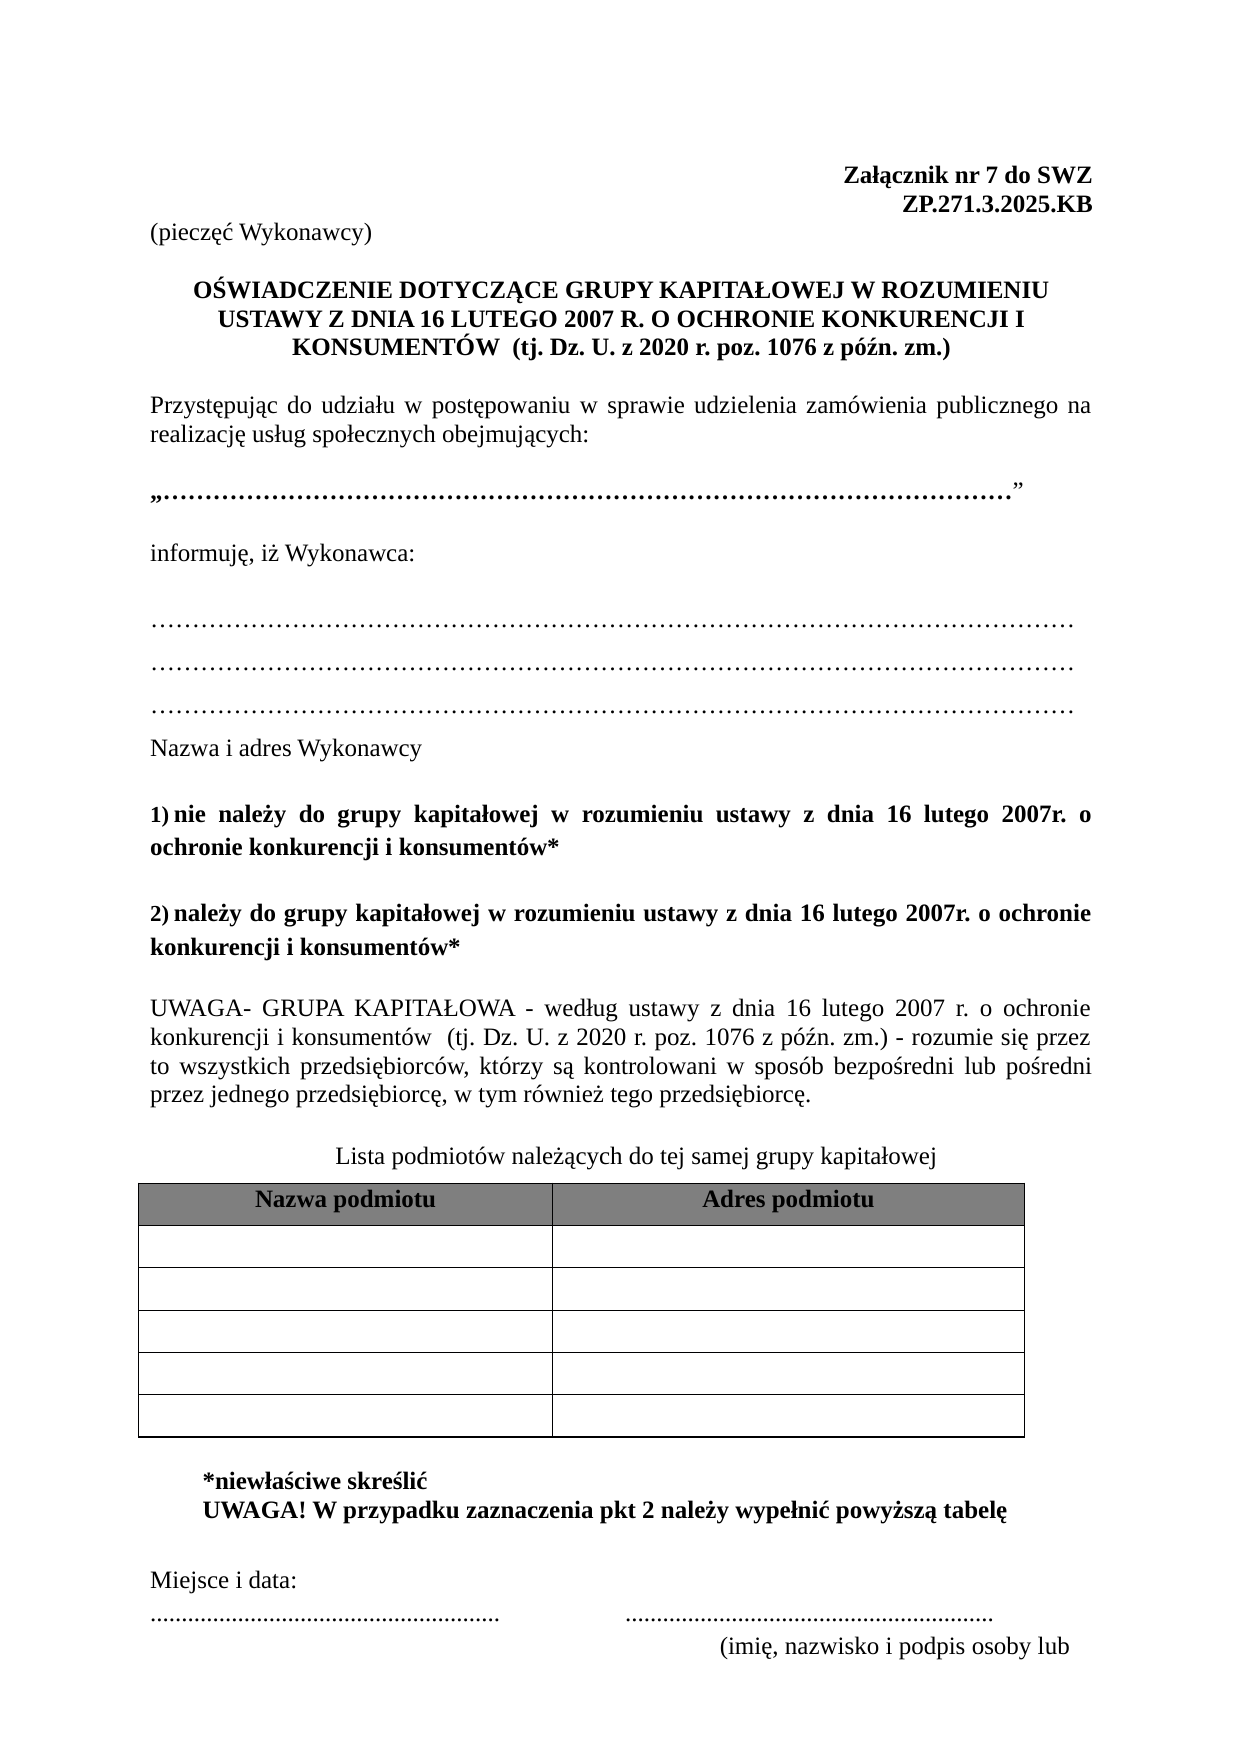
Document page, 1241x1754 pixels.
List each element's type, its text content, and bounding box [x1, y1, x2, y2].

table_cell [553, 1353, 1024, 1394]
table_cell [139, 1268, 552, 1309]
list nie należy do grupy kapitałowej w rozumieniu ustawy z dnia 16 lutego 2007r. o ochronie konkurencji i konsumentów* [150, 799, 1092, 861]
text UWAGA! W przypadku zaznaczenia pkt 2 należy wypełnić powyższą tabelę [202, 1495, 1092, 1524]
text (imię, nazwisko i podpis osoby lub [696, 1631, 1092, 1660]
table_cell [139, 1311, 552, 1352]
text Załącznik nr 7 do SWZ [667, 160, 1092, 189]
text Nazwa i adres Wykonawcy [150, 733, 1092, 762]
text ………………………………………………………………………………………………… [150, 604, 1092, 633]
table_header Nazwa podmiotu [139, 1184, 552, 1225]
table_header Adres podmiotu [553, 1184, 1024, 1225]
text ………………………………………………………………………………………………… [150, 647, 1092, 676]
table_cell [553, 1268, 1024, 1309]
text ........................................................ ........................................................... [150, 1598, 1092, 1627]
text Miejsce i data: [150, 1565, 1092, 1594]
table_cell [553, 1226, 1024, 1267]
text „…………………………………………………………………………………………” [150, 476, 1092, 505]
text UWAGA- GRUPA KAPITAŁOWA - według ustawy z dnia 16 lutego 2007 r. o ochronie konkurencji i konsumentów (tj. Dz. U. z 2020 r. poz. 1076 z późn. zm.) - rozumie się przez to wszystkich przedsiębiorców, którzy są kontrolowani w sposób bezpośredni lub pośredni przez jednego przedsiębiorcę, w tym również tego przedsiębiorcę. [150, 993, 1092, 1108]
text (pieczęć Wykonawcy) [150, 217, 1092, 246]
table_cell [553, 1395, 1024, 1436]
text ………………………………………………………………………………………………… [150, 690, 1092, 719]
text Lista podmiotów należących do tej samej grupy kapitałowej [179, 1141, 1092, 1170]
table_cell [139, 1353, 552, 1394]
text ZP.271.3.2025.KB [694, 189, 1092, 217]
text OŚWIADCZENIE DOTYCZĄCE GRUPY KAPITAŁOWEJ W ROZUMIENIU USTAWY Z DNIA 16 LUTEGO 2007 R. O OCHRONIE KONKURENCJI I KONSUMENTÓW (tj. Dz. U. z 2020 r. poz. 1076 z późn. zm.) [150, 275, 1092, 361]
table_cell [553, 1311, 1024, 1352]
table_cell [139, 1226, 552, 1267]
list należy do grupy kapitałowej w rozumieniu ustawy z dnia 16 lutego 2007r. o ochronie konkurencji i konsumentów* [150, 898, 1092, 960]
text Przystępując do udziału w postępowaniu w sprawie udzielenia zamówienia publicznego na realizację usług społecznych obejmujących: [150, 390, 1092, 447]
table_cell [139, 1395, 552, 1436]
text *niewłaściwe skreślić [202, 1466, 1092, 1495]
text informuję, iż Wykonawca: [150, 538, 1092, 567]
